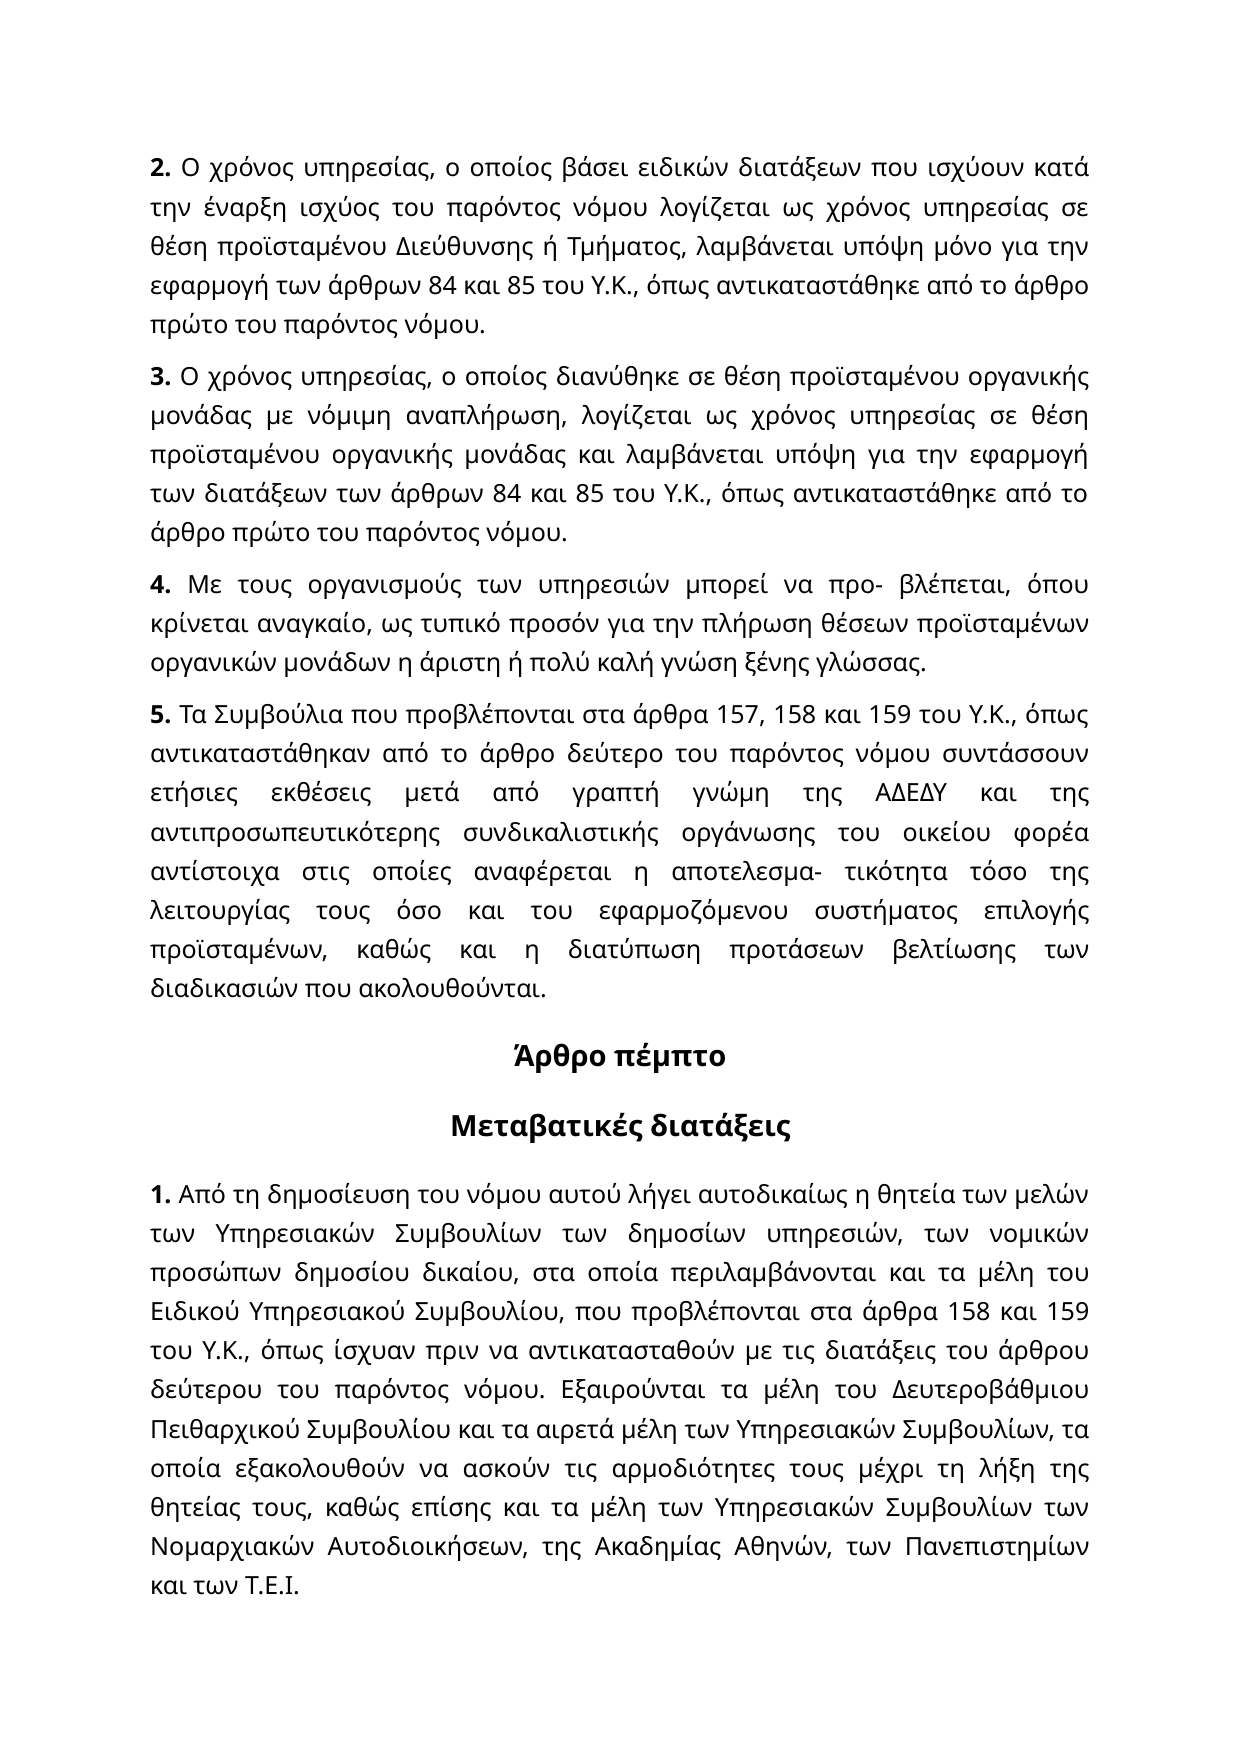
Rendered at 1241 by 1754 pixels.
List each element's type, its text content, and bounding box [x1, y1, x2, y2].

subtitle Άρθρο πέμπτο [150, 1035, 1090, 1075]
subtitle Μεταβατικές διατάξεις [150, 1106, 1090, 1145]
text 2. Ο χρόνος υπηρεσίας, ο οποίος βάσει ειδικών διατάξεων που ισχύουν κατά την έναρξη ισχύος του παρόντος νόμου λογίζεται ως χρόνος υπηρεσίας σε θέση προϊσταμένου Διεύθυνσης ή Τμήματος, λαμβάνεται υπόψη μόνο για την εφαρμογή των άρθρων 84 και 85 του Υ.Κ., όπως αντικαταστάθηκε από το άρθρο πρώτο του παρόντος νόμου. [150, 150, 1090, 341]
text 5. Τα Συμβούλια που προβλέπονται στα άρθρα 157, 158 και 159 του Υ.Κ., όπως αντικαταστάθηκαν από το άρθρο δεύτερο του παρόντος νόμου συντάσσουν ετήσιες εκθέσεις μετά από γραπτή γνώμη της ΑΔΕΔΥ και της αντιπροσωπευτικότερης συνδικαλιστικής οργάνωσης του οικείου φορέα αντίστοιχα στις οποίες αναφέρεται η αποτελεσμα- τικότητα τόσο της λειτουργίας τους όσο και του εφαρμοζόμενου συστήματος επιλογής προϊσταμένων, καθώς και η διατύπωση προτάσεων βελτίωσης των διαδικασιών που ακολουθούνται. [150, 697, 1090, 1005]
text 1. Από τη δημοσίευση του νόμου αυτού λήγει αυτοδικαίως η θητεία των μελών των Υπηρεσιακών Συμβουλίων των δημοσίων υπηρεσιών, των νομικών προσώπων δημοσίου δικαίου, στα οποία περιλαμβάνονται και τα μέλη του Ειδικού Υπηρεσιακού Συμβουλίου, που προβλέπονται στα άρθρα 158 και 159 του Υ.Κ., όπως ίσχυαν πριν να αντικατασταθούν με τις διατάξεις του άρθρου δεύτερου του παρόντος νόμου. Εξαιρούνται τα μέλη του Δευτεροβάθμιου Πειθαρχικού Συμβουλίου και τα αιρετά μέλη των Υπηρεσιακών Συμβουλίων, τα οποία εξακολουθούν να ασκούν τις αρμοδιότητες τους μέχρι τη λήξη της θητείας τους, καθώς επίσης και τα μέλη των Υπηρεσιακών Συμβουλίων των Νομαρχιακών Αυτοδιοικήσεων, της Ακαδημίας Αθηνών, των Πανεπιστημίων και των Τ.Ε.Ι. [150, 1176, 1090, 1602]
text 4. Με τους οργανισμούς των υπηρεσιών μπορεί να προ- βλέπεται, όπου κρίνεται αναγκαίο, ως τυπικό προσόν για την πλήρωση θέσεων προϊσταμένων οργανικών μονάδων η άριστη ή πολύ καλή γνώση ξένης γλώσσας. [150, 567, 1090, 679]
text 3. Ο χρόνος υπηρεσίας, ο οποίος διανύθηκε σε θέση προϊσταμένου οργανικής μονάδας με νόμιμη αναπλήρωση, λογίζεται ως χρόνος υπηρεσίας σε θέση προϊσταμένου οργανικής μονάδας και λαμβάνεται υπόψη για την εφαρμογή των διατάξεων των άρθρων 84 και 85 του Υ.Κ., όπως αντικαταστάθηκε από το άρθρο πρώτο του παρόντος νόμου. [150, 358, 1090, 549]
